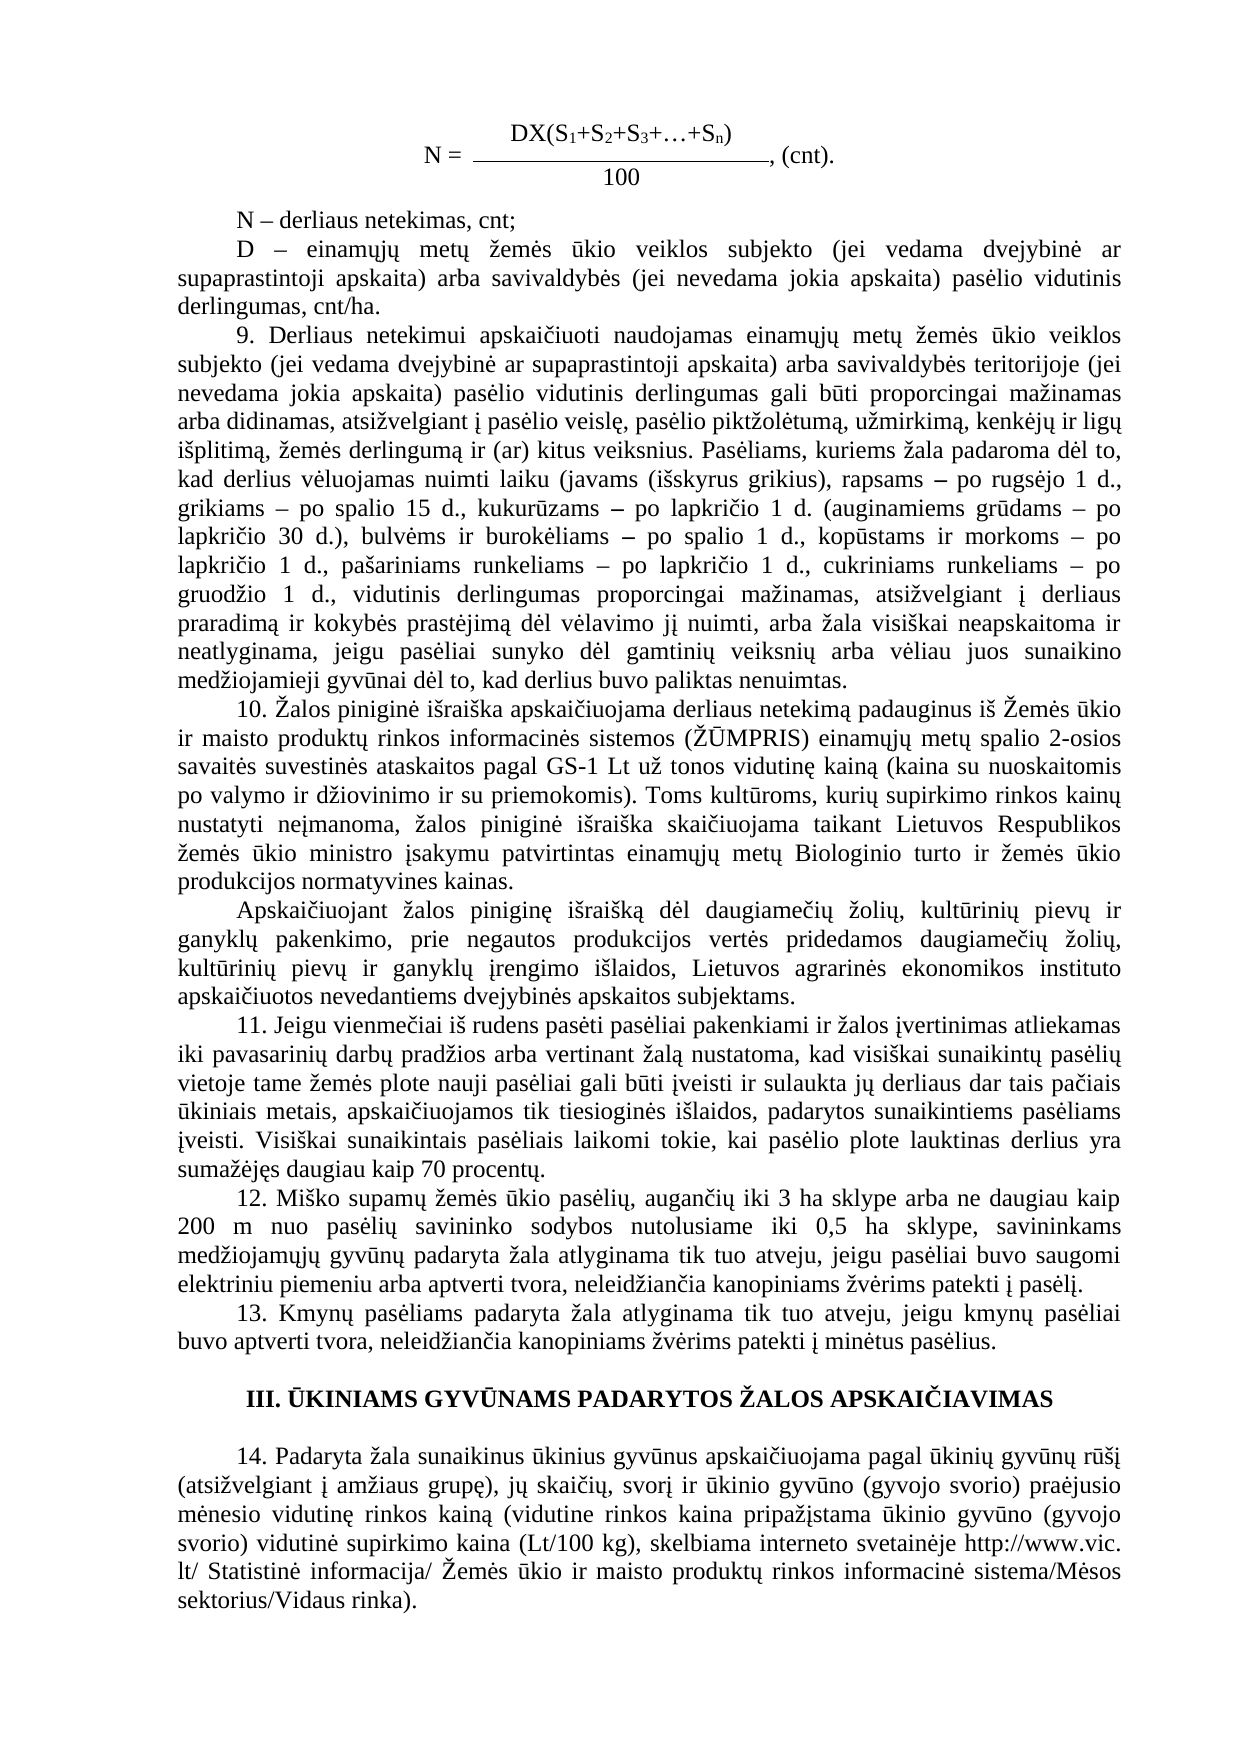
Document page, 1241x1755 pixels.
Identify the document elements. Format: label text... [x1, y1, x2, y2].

text 9. Derliaus netekimui apskaičiuoti naudojamas einamųjų metų žemės ūkio veiklos subjekto (jei vedama dvejybinė ar supaprastintoji apskaita) arba savivaldybės teritorijoje (jei nevedama jokia apskaita) pasėlio vidutinis derlingumas gali būti proporcingai mažinamas arba didinamas, atsižvelgiant į pasėlio veislę, pasėlio piktžolėtumą, užmirkimą, kenkėjų ir ligų išplitimą, žemės derlingumą ir (ar) kitus veiksnius. Pasėliams, kuriems žala padaroma dėl to, kad derlius vėluojamas nuimti laiku (javams (išskyrus grikius), rapsams – po rugsėjo 1 d., grikiams – po spalio 15 d., kukurūzams – po lapkričio 1 d. (auginamiems grūdams – po lapkričio 30 d.), bulvėms ir burokėliams – po spalio 1 d., kopūstams ir morkoms – po lapkričio 1 d., pašariniams runkeliams – po lapkričio 1 d., cukriniams runkeliams – po gruodžio 1 d., vidutinis derlingumas proporcingai mažinamas, atsižvelgiant į derliaus praradimą ir kokybės prastėjimą dėl vėlavimo jį nuimti, arba žala visiškai neapskaitoma ir neatlyginama, jeigu pasėliai sunyko dėl gamtinių veiksnių arba vėliau juos sunaikino medžiojamieji gyvūnai dėl to, kad derlius buvo paliktas nenuimtas. [177, 320, 1122, 694]
text N – derliaus netekimas, cnt; [236, 205, 1122, 234]
text 11. Jeigu vienmečiai iš rudens pasėti pasėliai pakenkiami ir žalos įvertinimas atliekamas iki pavasarinių darbų pradžios arba vertinant žalą nustatoma, kad visiškai sunaikintų pasėlių vietoje tame žemės plote nauji pasėliai gali būti įveisti ir sulaukta jų derliaus dar tais pačiais ūkiniais metais, apskaičiuojamos tik tiesioginės išlaidos, padarytos sunaikintiems pasėliams įveisti. Visiškai sunaikintais pasėliais laikomi tokie, kai pasėlio plote lauktinas derlius yra sumažėjęs daugiau kaip 70 procentų. [177, 1010, 1122, 1183]
text 12. Miško supamų žemės ūkio pasėlių, augančių iki 3 ha sklype arba ne daugiau kaip 200 m nuo pasėlių savininko sodybos nutolusiame iki 0,5 ha sklype, savininkams medžiojamųjų gyvūnų padaryta žala atlyginama tik tuo atveju, jeigu pasėliai buvo saugomi elektriniu piemeniu arba aptverti tvora, neleidžiančia kanopiniams žvėrims patekti į pasėlį. [177, 1183, 1122, 1298]
text III. ŪKINIAMS GYVŪNAMS PADARYTOS ŽALOS APSKAIČIAVIMAS [177, 1384, 1122, 1413]
text D – einamųjų metų žemės ūkio veiklos subjekto (jei vedama dvejybinė ar supaprastintoji apskaita) arba savivaldybės (jei nevedama jokia apskaita) pasėlio vidutinis derlingumas, cnt/ha. [177, 234, 1122, 320]
table_cell 100 [473, 162, 769, 205]
table_header , (cnt). [769, 118, 1065, 205]
table_header DX(S1+S2+S3+…+Sn) [473, 118, 769, 161]
text 13. Kmynų pasėliams padaryta žala atlyginama tik tuo atveju, jeigu kmynų pasėliai buvo aptverti tvora, neleidžiančia kanopiniams žvėrims patekti į minėtus pasėlius. [177, 1298, 1122, 1355]
table_header N = [177, 118, 473, 205]
text Apskaičiuojant žalos piniginę išraišką dėl daugiamečių žolių, kultūrinių pievų ir ganyklų pakenkimo, prie negautos produkcijos vertės pridedamos daugiamečių žolių, kultūrinių pievų ir ganyklų įrengimo išlaidos, Lietuvos agrarinės ekonomikos instituto apskaičiuotos nevedantiems dvejybinės apskaitos subjektams. [177, 895, 1122, 1010]
text 14. Padaryta žala sunaikinus ūkinius gyvūnus apskaičiuojama pagal ūkinių gyvūnų rūšį (atsižvelgiant į amžiaus grupę), jų skaičių, svorį ir ūkinio gyvūno (gyvojo svorio) praėjusio mėnesio vidutinę rinkos kainą (vidutine rinkos kaina pripažįstama ūkinio gyvūno (gyvojo svorio) vidutinė supirkimo kaina (Lt/100 kg), skelbiama interneto svetainėje http://www.vic. lt/ Statistinė informacija/ Žemės ūkio ir maisto produktų rinkos informacinė sistema/Mėsos sektorius/Vidaus rinka). [177, 1441, 1122, 1614]
text 10. Žalos piniginė išraiška apskaičiuojama derliaus netekimą padauginus iš Žemės ūkio ir maisto produktų rinkos informacinės sistemos (ŽŪMPRIS) einamųjų metų spalio 2-osios savaitės suvestinės ataskaitos pagal GS-1 Lt už tonos vidutinę kainą (kaina su nuoskaitomis po valymo ir džiovinimo ir su priemokomis). Toms kultūroms, kurių supirkimo rinkos kainų nustatyti neįmanoma, žalos piniginė išraiška skaičiuojama taikant Lietuvos Respublikos žemės ūkio ministro įsakymu patvirtintas einamųjų metų Biologinio turto ir žemės ūkio produkcijos normatyvines kainas. [177, 694, 1122, 895]
